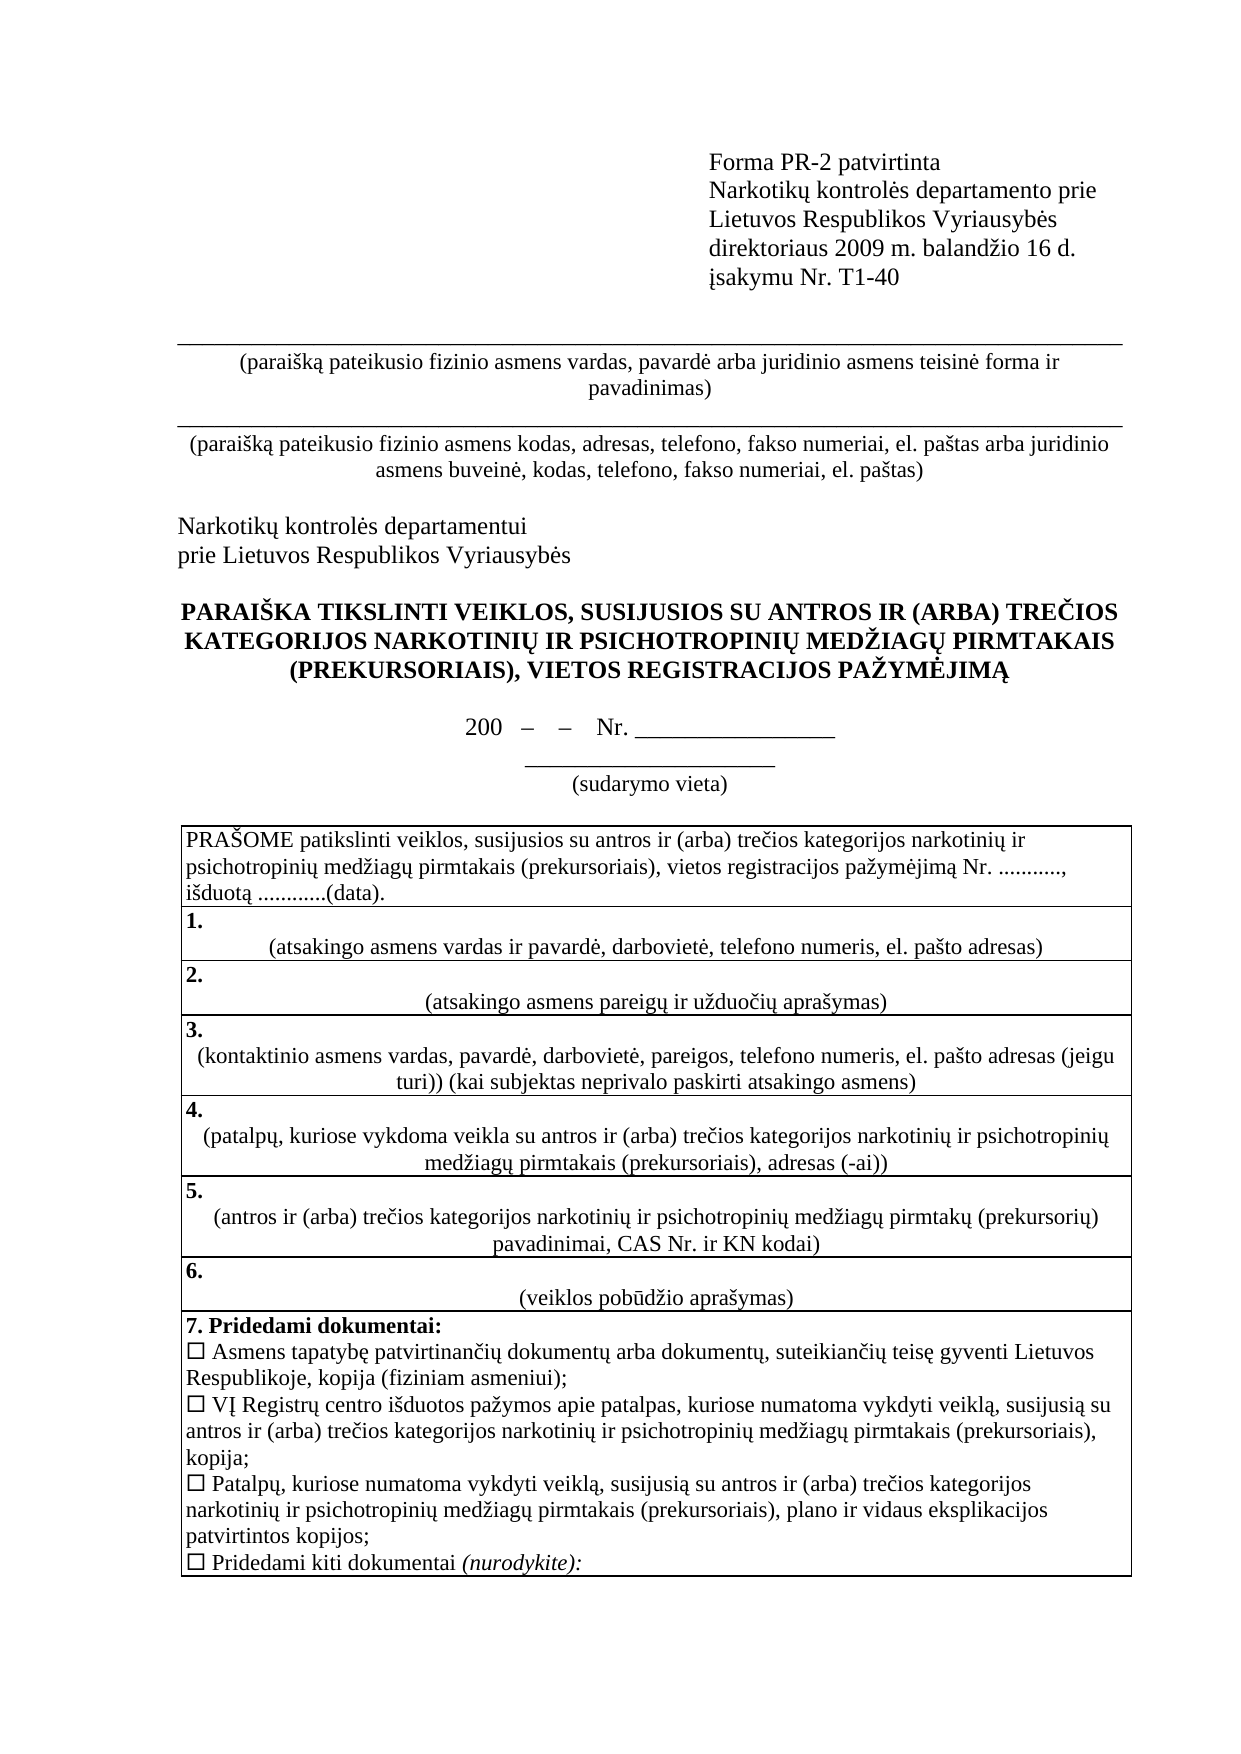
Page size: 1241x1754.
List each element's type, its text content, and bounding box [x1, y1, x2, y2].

text įsakymu Nr. T1-40 [177, 262, 1122, 291]
text Narkotikų kontrolės departamento prie [177, 176, 1122, 204]
text direktoriaus 2009 m. balandžio 16 d. [177, 233, 1122, 262]
text Lietuvos Respublikos Vyriausybės [177, 204, 1122, 233]
table_cell 7. Pridedami dokumentai: [] Asmens tapatybę patvirtinančių dokumentų arba dokumentų, suteikiančių teisę gyventi Lietuvos Respublikoje, kopija (fiziniam asmeniui); [] VĮ Registrų centro išduotos pažymos apie patalpas, kuriose numatoma vykdyti veiklą, susijusią su antros ir (arba) trečios kategorijos narkotinių ir psichotropinių medžiagų pirmtakais (prekursoriais), kopija; [] Patalpų, kuriose numatoma vykdyti veiklą, susijusią su antros ir (arba) trečios kategorijos narkotinių ir psichotropinių medžiagų pirmtakais (prekursoriais), plano ir vidaus eksplikacijos patvirtintos kopijos; [] Pridedami kiti dokumentai (nurodykite): [182, 1312, 1131, 1575]
table_cell 1. (atsakingo asmens vardas ir pavardė, darbovietė, telefono numeris, el. pašto adresas) [182, 907, 1131, 960]
table_cell 2. (atsakingo asmens pareigų ir užduočių aprašymas) [182, 961, 1131, 1014]
text (paraišką pateikusio fizinio asmens vardas, pavardė arba juridinio asmens teisinė forma ir pavadinimas) [177, 348, 1122, 401]
text _ [177, 401, 1122, 426]
text ____________________ [177, 741, 1122, 770]
text _ [177, 319, 1122, 344]
table_cell 4. (patalpų, kuriose vykdoma veikla su antros ir (arba) trečios kategorijos narkotinių ir psichotropinių medžiagų pirmtakais (prekursoriais), adresas (-ai)) [182, 1096, 1131, 1175]
table_cell 3. (kontaktinio asmens vardas, pavardė, darbovietė, pareigos, telefono numeris, el. pašto adresas (jeigu turi)) (kai subjektas neprivalo paskirti atsakingo asmens) [182, 1016, 1131, 1095]
text PARAIŠKA TIKSLINTI VEIKLOS, SUSIJUSIOS SU ANTROS IR (ARBA) TREČIOS KATEGORIJOS NARKOTINIŲ IR PSICHOTROPINIŲ MEDŽIAGŲ PIRMTAKAIS (PREKURSORIAIS), VIETOS REGISTRACIJOS PAŽYMĖJIMĄ [177, 597, 1122, 683]
text (sudarymo vieta) [177, 770, 1122, 796]
text (paraišką pateikusio fizinio asmens kodas, adresas, telefono, fakso numeriai, el. paštas arba juridinio asmens buveinė, kodas, telefono, fakso numeriai, el. paštas) [177, 429, 1122, 482]
table_cell 5. (antros ir (arba) trečios kategorijos narkotinių ir psichotropinių medžiagų pirmtakų (prekursorių) pavadinimai, CAS Nr. ir KN kodai) [182, 1177, 1131, 1256]
text Forma PR-2 patvirtinta [177, 147, 1122, 176]
text Narkotikų kontrolės departamentui [177, 511, 1122, 540]
text prie Lietuvos Respublikos Vyriausybės [177, 540, 1122, 568]
table_header PRAŠOME patikslinti veiklos, susijusios su antros ir (arba) trečios kategorijos narkotinių ir psichotropinių medžiagų pirmtakais (prekursoriais), vietos registracijos pažymėjimą Nr. ..........., išduotą ............(data). [182, 827, 1131, 906]
table_cell 6. (veiklos pobūdžio aprašymas) [182, 1258, 1131, 1310]
text 200 – – Nr. ________________ [177, 712, 1122, 741]
